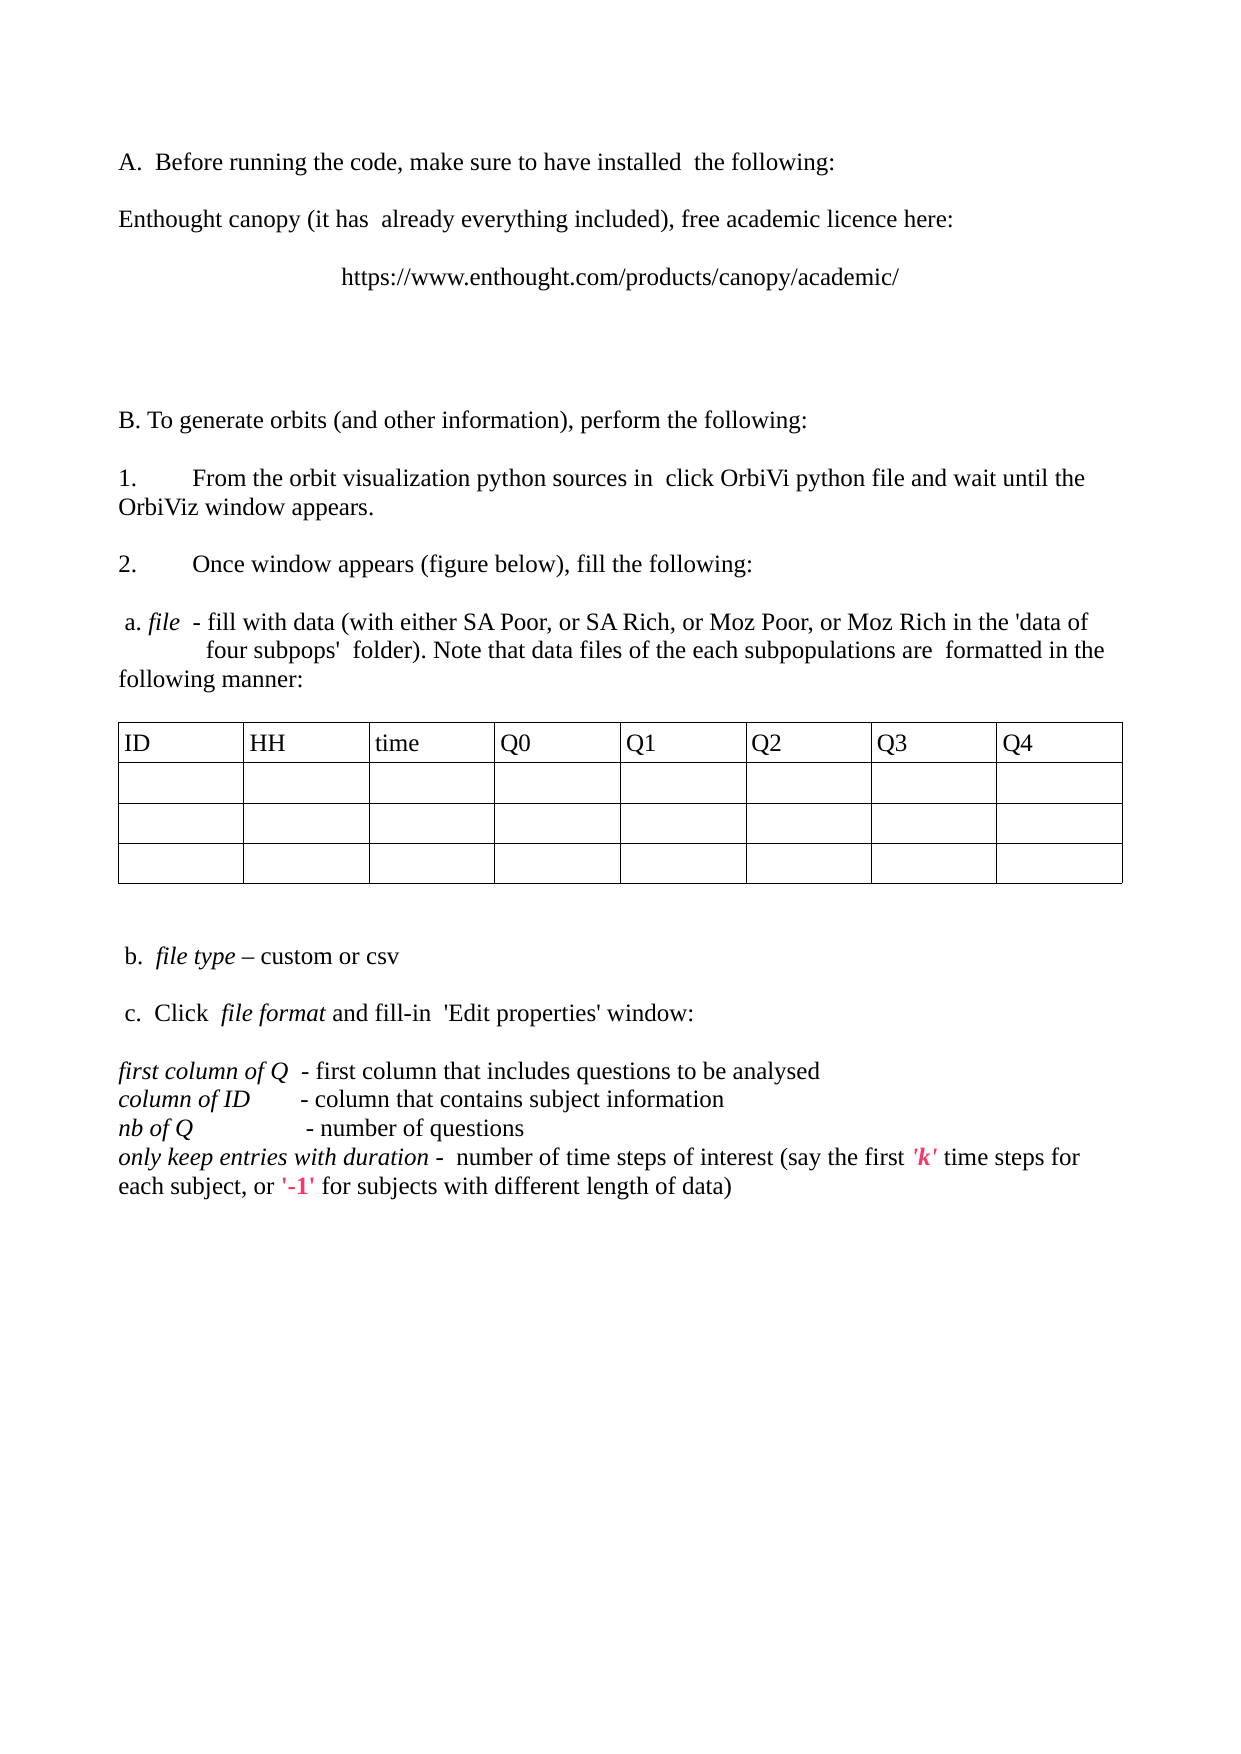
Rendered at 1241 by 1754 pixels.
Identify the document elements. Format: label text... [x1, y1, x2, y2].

text https://www.enthought.com/products/canopy/academic/ [118, 262, 1122, 291]
table_cell [872, 763, 996, 802]
table_cell [244, 844, 369, 883]
table_cell [621, 844, 746, 883]
list c. Click file format and fill-in 'Edit properties' window: [118, 998, 1122, 1027]
table_cell [370, 844, 494, 883]
table_cell [747, 844, 871, 883]
table_header Q1 [621, 723, 746, 762]
table_cell [621, 804, 746, 843]
table_header Q0 [495, 723, 620, 762]
list first column of Q - first column that includes questions to be analysed [118, 1056, 1122, 1084]
text Enthought canopy (it has already everything included), free academic licence here: [118, 204, 1122, 262]
table_header Q4 [997, 723, 1122, 762]
table_cell [495, 763, 620, 802]
table_cell [244, 763, 369, 802]
table_header Q2 [747, 723, 871, 762]
list nb of Q - number of questions [118, 1113, 1122, 1142]
table_header time [370, 723, 494, 762]
table_header ID [119, 723, 243, 762]
table_cell [119, 844, 243, 883]
table_cell [872, 804, 996, 843]
table_cell [747, 763, 871, 802]
list From the orbit visualization python sources in click OrbiVi python file and wait until the OrbiViz window appears. [118, 463, 1122, 521]
list Once window appears (figure below), fill the following: [118, 549, 1122, 578]
table_cell [495, 804, 620, 843]
table_cell [119, 804, 243, 843]
table_cell [747, 804, 871, 843]
table_cell [872, 844, 996, 883]
table_cell [997, 804, 1122, 843]
table_cell [495, 844, 620, 883]
table_header HH [244, 723, 369, 762]
table_cell [997, 844, 1122, 883]
list B. To generate orbits (and other information), perform the following: [118, 406, 1122, 434]
list b. file type – custom or csv [118, 941, 1122, 969]
table_cell [119, 763, 243, 802]
table_cell [370, 804, 494, 843]
table_cell [997, 763, 1122, 802]
list A. Before running the code, make sure to have installed the following: [118, 147, 1122, 176]
table_cell [370, 763, 494, 802]
list only keep entries with duration - number of time steps of interest (say the first 'k' time steps for each subject, or '-1' for subjects with different length of data) [118, 1142, 1122, 1199]
list a. file - fill with data (with either SA Poor, or SA Rich, or Moz Poor, or Moz Rich in the 'data of [118, 607, 1122, 636]
table_header Q3 [872, 723, 996, 762]
list column of ID - column that contains subject information [118, 1084, 1122, 1113]
table_cell [621, 763, 746, 802]
table_cell [244, 804, 369, 843]
list four subpops' folder). Note that data files of the each subpopulations are formatted in the following manner: [118, 636, 1122, 693]
